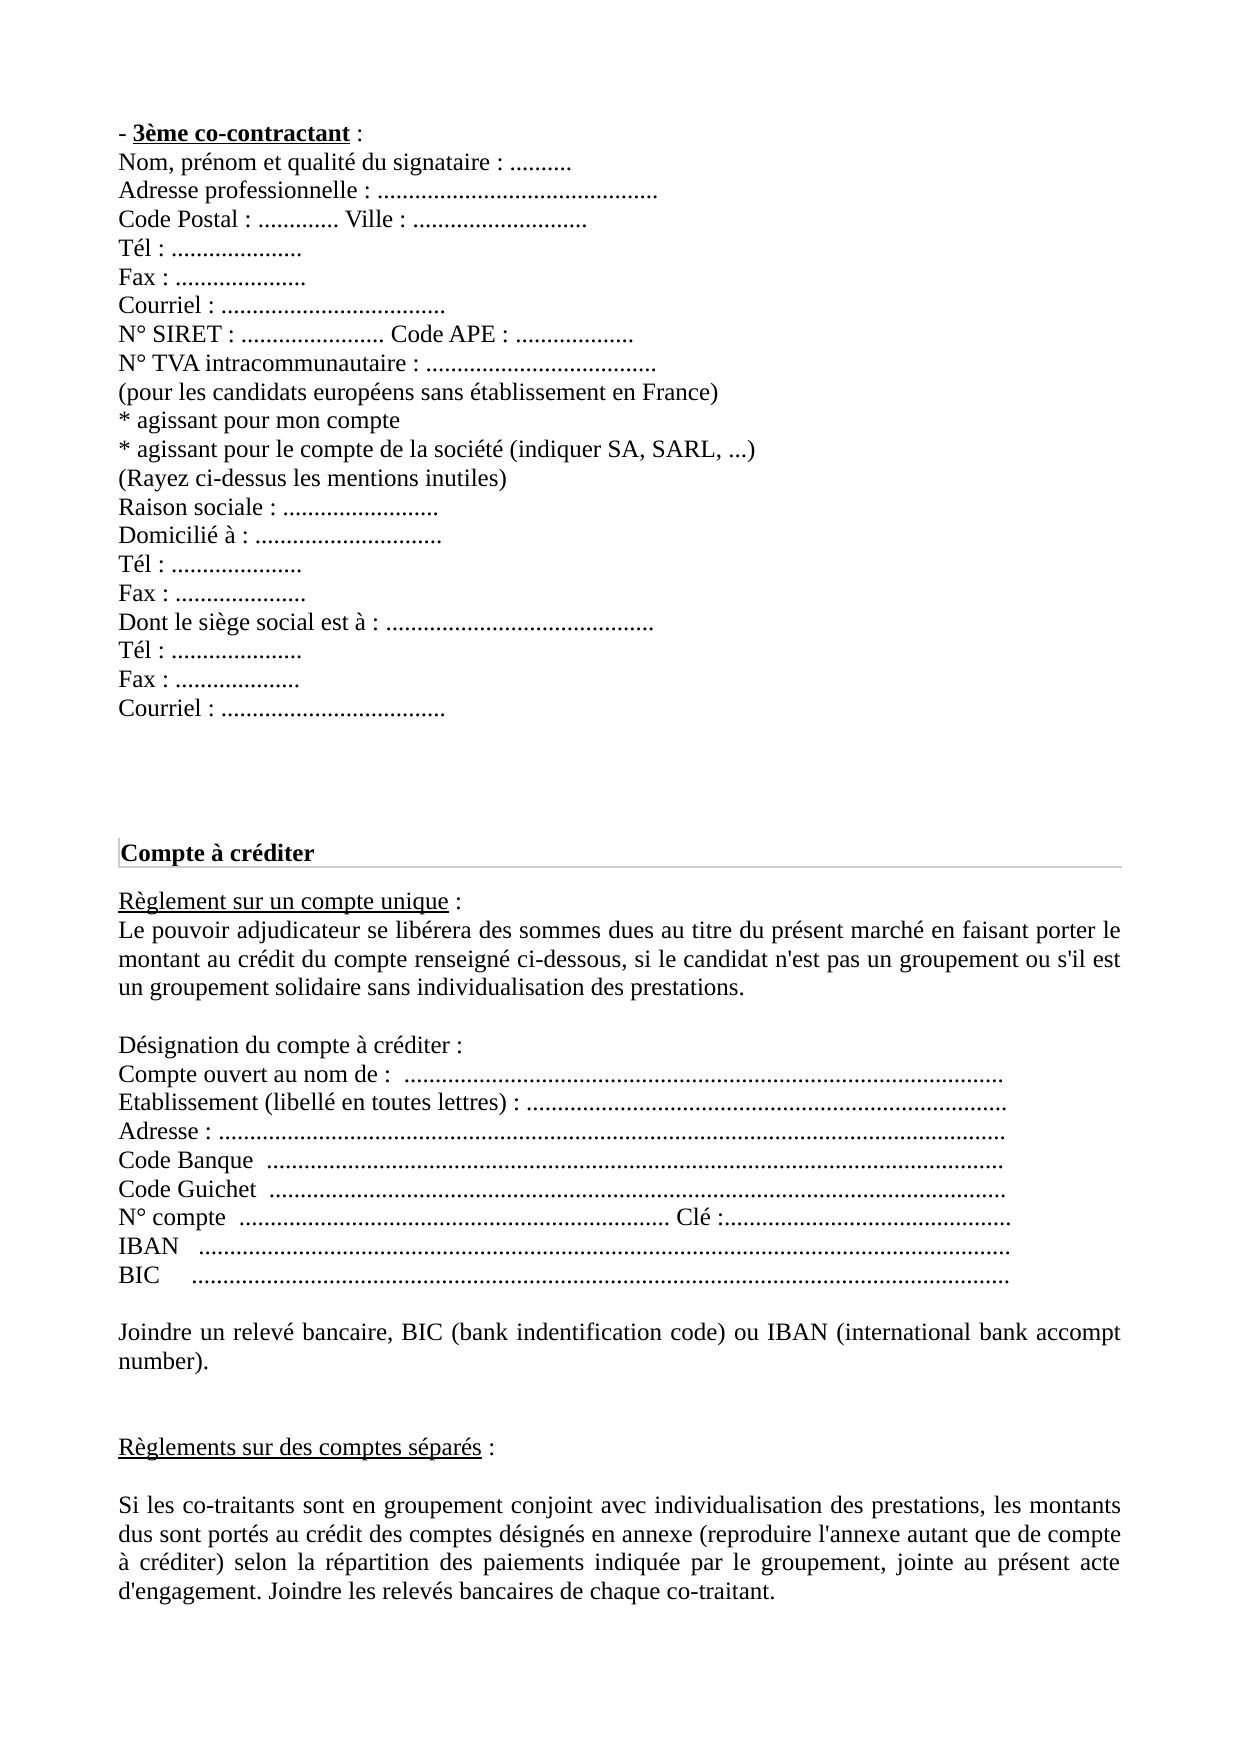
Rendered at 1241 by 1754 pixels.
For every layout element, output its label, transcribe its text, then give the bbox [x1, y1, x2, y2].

text Fax : .................... [118, 664, 1122, 693]
text Le pouvoir adjudicateur se libérera des sommes dues au titre du présent marché en faisant porter le montant au crédit du compte renseigné ci-dessous, si le candidat n'est pas un groupement ou s'il est un groupement solidaire sans individualisation des prestations. [118, 915, 1122, 1001]
text (Rayez ci-dessus les mentions inutiles) [118, 463, 1122, 492]
text Tél : ..................... [118, 233, 1122, 262]
subtitle Compte à créditer [120, 838, 1122, 866]
text Raison sociale : ......................... [118, 492, 1122, 521]
text Domicilié à : .............................. [118, 521, 1122, 549]
text Si les co-traitants sont en groupement conjoint avec individualisation des prestations, les montants dus sont portés au crédit des comptes désignés en annexe (reproduire l'annexe autant que de compte à créditer) selon la répartition des paiements indiquée par le groupement, jointe au présent acte d'engagement. Joindre les relevés bancaires de chaque co-traitant. [118, 1490, 1122, 1605]
text Courriel : .................................... [118, 693, 1122, 722]
text Nom, prénom et qualité du signataire : .......... [118, 147, 1122, 176]
text N° SIRET : ....................... Code APE : ................... [118, 319, 1122, 348]
text Code Guichet ...................................................................................................................... [118, 1174, 1122, 1202]
text Règlement sur un compte unique : [118, 886, 1122, 915]
text Adresse professionnelle : ............................................. [118, 176, 1122, 204]
text Joindre un relevé bancaire, BIC (bank indentification code) ou IBAN (international bank accompt number). [118, 1317, 1122, 1375]
text BIC ................................................................................................................................... [118, 1260, 1122, 1289]
text Courriel : .................................... [118, 291, 1122, 319]
text Adresse : .............................................................................................................................. [118, 1116, 1122, 1145]
text Règlements sur des comptes séparés : [118, 1432, 1122, 1461]
text Code Postal : ............. Ville : ............................ [118, 204, 1122, 233]
text * agissant pour mon compte [118, 406, 1122, 434]
text Dont le siège social est à : ........................................... [118, 607, 1122, 636]
text IBAN .................................................................................................................................. [118, 1231, 1122, 1260]
text * agissant pour le compte de la société (indiquer SA, SARL, ...) [118, 434, 1122, 463]
text Fax : ..................... [118, 578, 1122, 607]
text Tél : ..................... [118, 549, 1122, 578]
text N° compte ..................................................................... Clé :.............................................. [118, 1202, 1122, 1231]
text - 3ème co-contractant : [118, 118, 1122, 147]
text Compte ouvert au nom de : ................................................................................................ [118, 1059, 1122, 1087]
text Tél : ..................... [118, 636, 1122, 664]
text N° TVA intracommunautaire : ..................................... [118, 348, 1122, 377]
text Code Banque ...................................................................................................................... [118, 1145, 1122, 1174]
text Etablissement (libellé en toutes lettres) : ............................................................................. [118, 1087, 1122, 1116]
text Désignation du compte à créditer : [118, 1030, 1122, 1059]
text Fax : ..................... [118, 262, 1122, 291]
text (pour les candidats européens sans établissement en France) [118, 377, 1122, 406]
